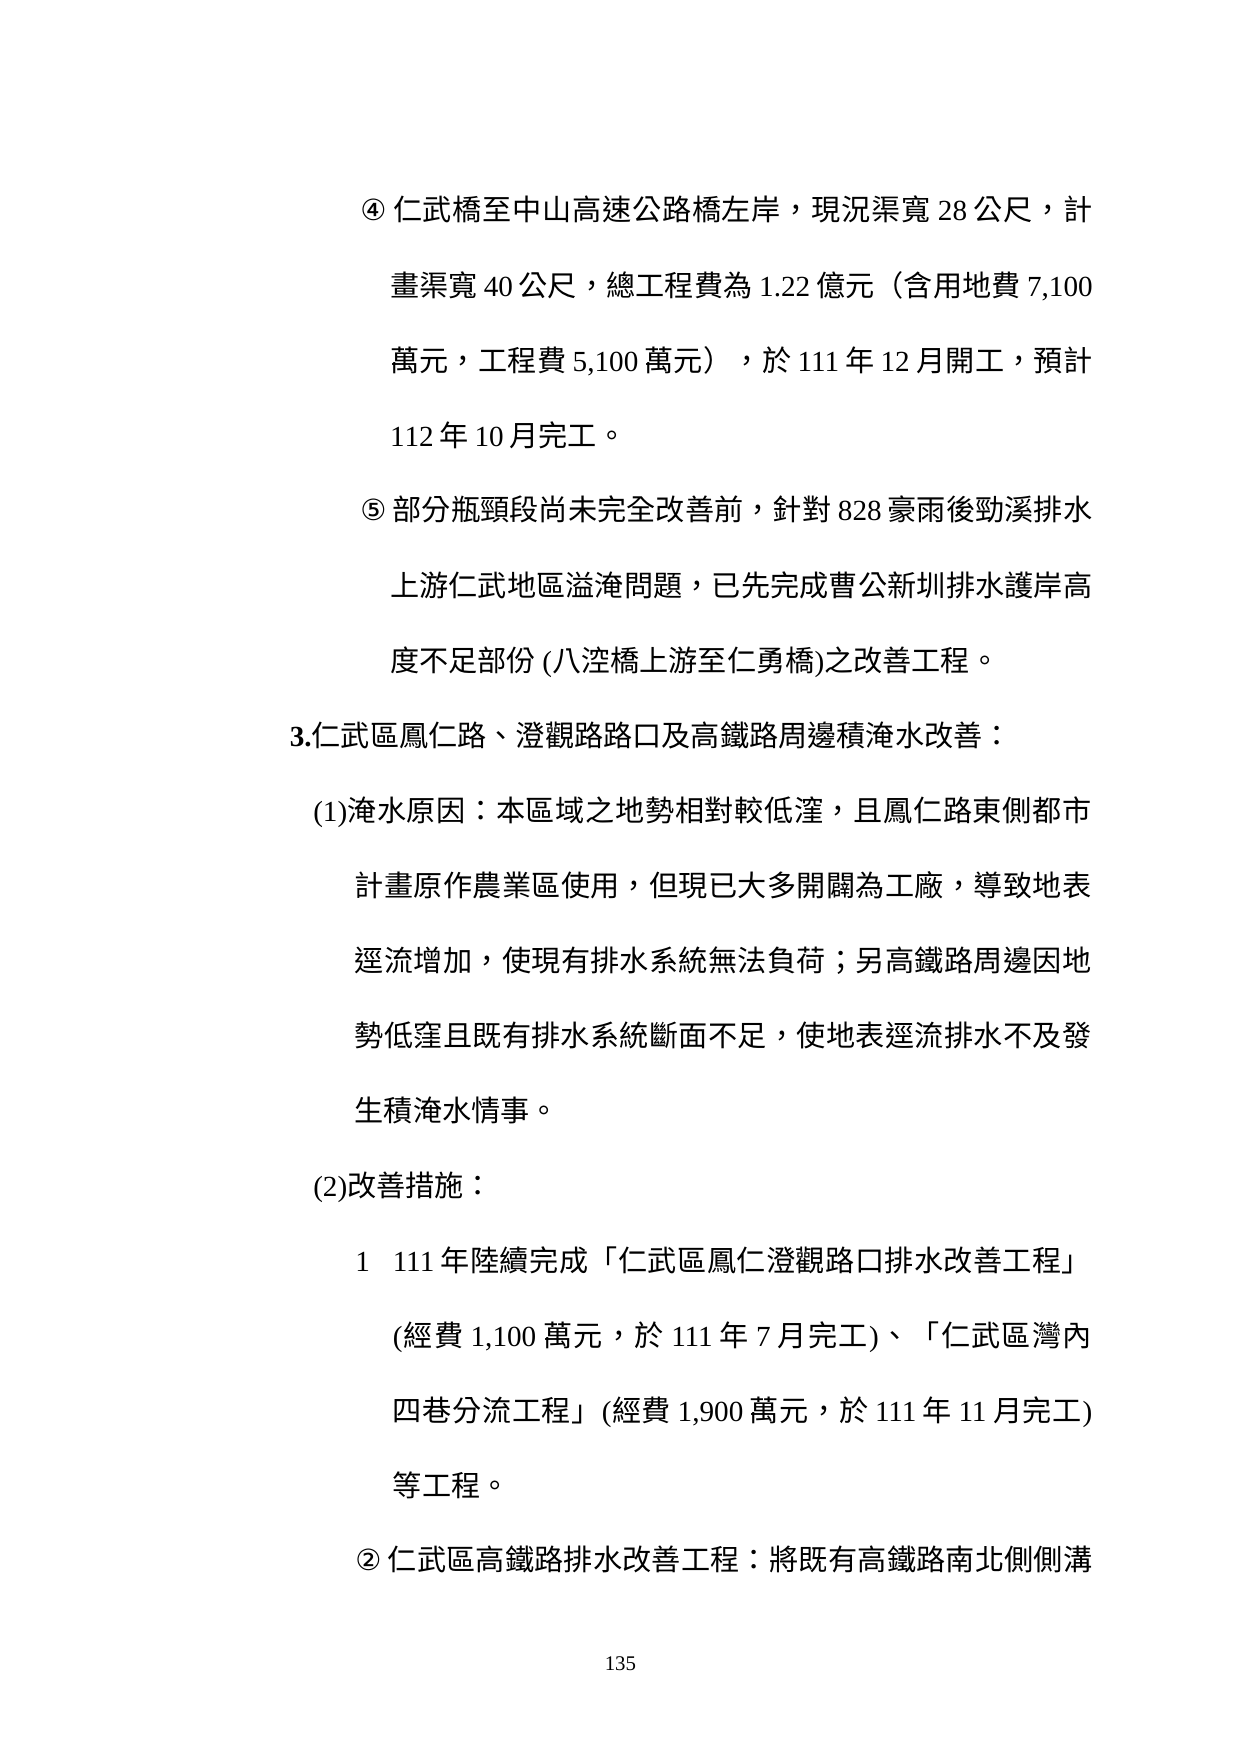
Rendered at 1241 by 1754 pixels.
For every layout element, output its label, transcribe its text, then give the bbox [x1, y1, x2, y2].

list 改善措施： [313, 1139, 1092, 1214]
list 111年陸續完成「仁武區鳳仁澄觀路口排水改善工程」(經費1,100萬元，於111年7月完工)、「仁武區灣內四巷分流工程」(經費1,900萬元，於111年11月完工)等工程。 [355, 1214, 1092, 1514]
text ④仁武橋至中山高速公路橋左岸，現況渠寬28公尺，計畫渠寬40公尺，總工程費為1.22億元（含用地費7,100萬元，工程費5,100萬元），於111年12月開工，預計112年10月完工。 [360, 164, 1092, 464]
text ⑤部分瓶頸段尚未完全改善前，針對828豪雨後勁溪排水上游仁武地區溢淹問題，已先完成曹公新圳排水護岸高度不足部份 (八涳橋上游至仁勇橋)之改善工程。 [360, 464, 1092, 689]
list 淹水原因：本區域之地勢相對較低漥，且鳳仁路東側都市計畫原作農業區使用，但現已大多開闢為工廠，導致地表逕流增加，使現有排水系統無法負荷；另高鐵路周邊因地勢低窪且既有排水系統斷面不足，使地表逕流排水不及發生積淹水情事。 [313, 764, 1092, 1139]
list 仁武區鳳仁路、澄觀路路口及高鐵路周邊積淹水改善： [289, 689, 1092, 764]
text ②仁武區高鐵路排水改善工程：將既有高鐵路南北側側溝 [355, 1514, 1092, 1589]
